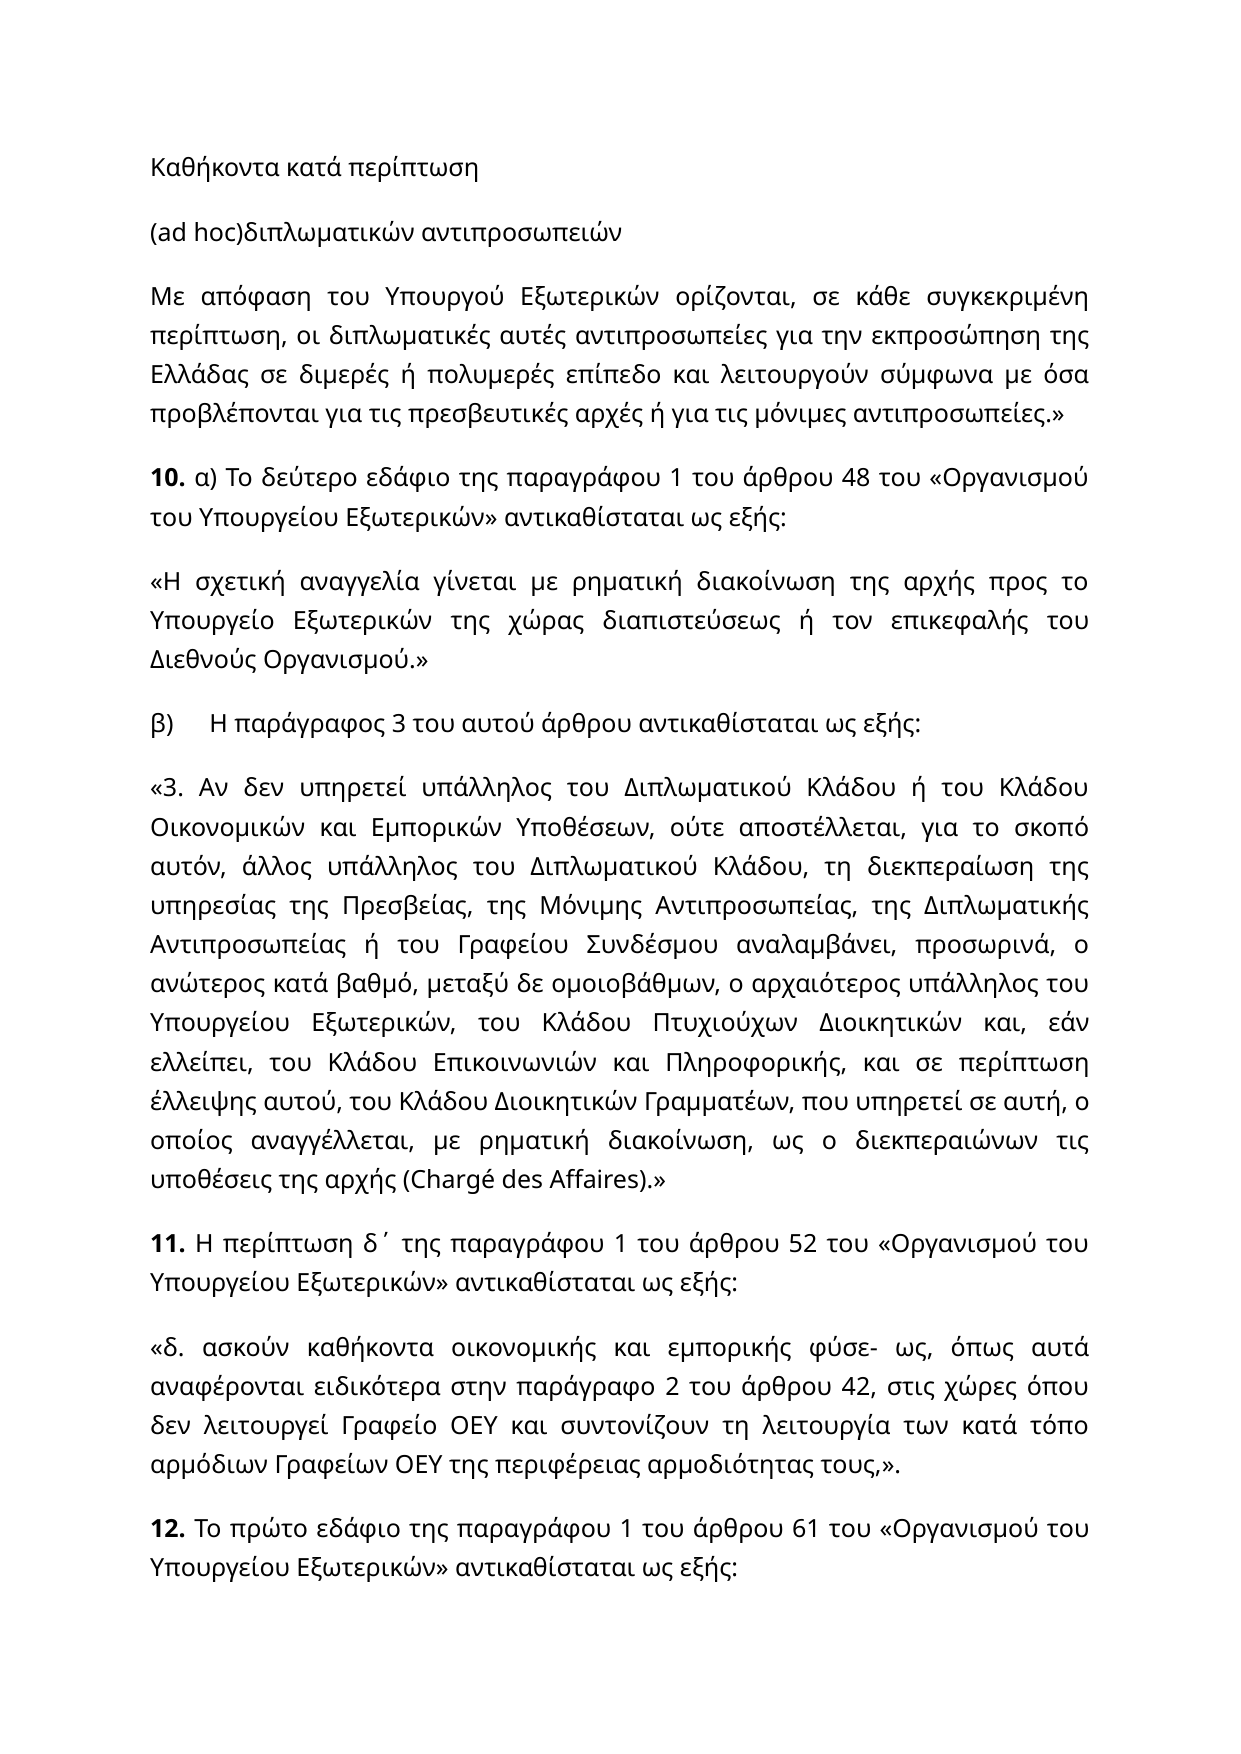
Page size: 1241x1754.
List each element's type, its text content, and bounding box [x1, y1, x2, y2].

text (ad hoc)διπλωματικών αντιπροσωπειών [150, 214, 1090, 248]
text «δ. ασκούν καθήκοντα οικονομικής και εμπορικής φύσε- ως, όπως αυτά αναφέρονται ειδικότερα στην παράγραφο 2 του άρθρου 42, στις χώρες όπου δεν λειτουργεί Γραφείο ΟΕΥ και συντονίζουν τη λειτουργία των κατά τόπο αρμόδιων Γραφείων ΟΕΥ της περιφέρειας αρμοδιότητας τους,». [150, 1329, 1090, 1481]
text «3. Αν δεν υπηρετεί υπάλληλος του Διπλωματικού Κλάδου ή του Κλάδου Οικονομικών και Εμπορικών Υποθέσεων, ούτε αποστέλλεται, για το σκοπό αυτόν, άλλος υπάλληλος του Διπλωματικού Κλάδου, τη διεκπεραίωση της υπηρεσίας της Πρεσβείας, της Μόνιμης Αντιπροσωπείας, της Διπλωματικής Αντιπροσωπείας ή του Γραφείου Συνδέσμου αναλαμβάνει, προσωρινά, ο ανώτερος κατά βαθμό, μεταξύ δε ομοιοβάθμων, ο αρχαιότερος υπάλληλος του Υπουργείου Εξωτερικών, του Κλάδου Πτυχιούχων Διοικητικών και, εάν ελλείπει, του Κλάδου Επικοινωνιών και Πληροφορικής, και σε περίπτωση έλλειψης αυτού, του Κλάδου Διοικητικών Γραμματέων, που υπηρετεί σε αυτή, ο οποίος αναγγέλλεται, με ρηματική διακοίνωση, ως ο διεκπεραιώνων τις υποθέσεις της αρχής (Chargé des Affaires).» [150, 770, 1090, 1196]
list β) Η παράγραφος 3 του αυτού άρθρου αντικαθίσταται ως εξής: [150, 706, 1090, 740]
text «Η σχετική αναγγελία γίνεται με ρηματική διακοίνωση της αρχής προς το Υπουργείο Εξωτερικών της χώρας διαπιστεύσεως ή τον επικεφαλής του Διεθνούς Οργανισμού.» [150, 563, 1090, 676]
text 10. α) Το δεύτερο εδάφιο της παραγράφου 1 του άρθρου 48 του «Οργανισμού του Υπουργείου Εξωτερικών» αντικαθίσταται ως εξής: [150, 460, 1090, 533]
text 12. Το πρώτο εδάφιο της παραγράφου 1 του άρθρου 61 του «Οργανισμού του Υπουργείου Εξωτερικών» αντικαθίσταται ως εξής: [150, 1511, 1090, 1584]
text Με απόφαση του Υπουργού Εξωτερικών ορίζονται, σε κάθε συγκεκριμένη περίπτωση, οι διπλωματικές αυτές αντιπροσωπείες για την εκπροσώπηση της Ελλάδας σε διμερές ή πολυμερές επίπεδο και λειτουργούν σύμφωνα με όσα προβλέπονται για τις πρεσβευτικές αρχές ή για τις μόνιμες αντιπροσωπείες.» [150, 278, 1090, 430]
text 11. Η περίπτωση δ΄ της παραγράφου 1 του άρθρου 52 του «Οργανισμού του Υπουργείου Εξωτερικών» αντικαθίσταται ως εξής: [150, 1226, 1090, 1299]
text Καθήκοντα κατά περίπτωση [150, 150, 1090, 184]
